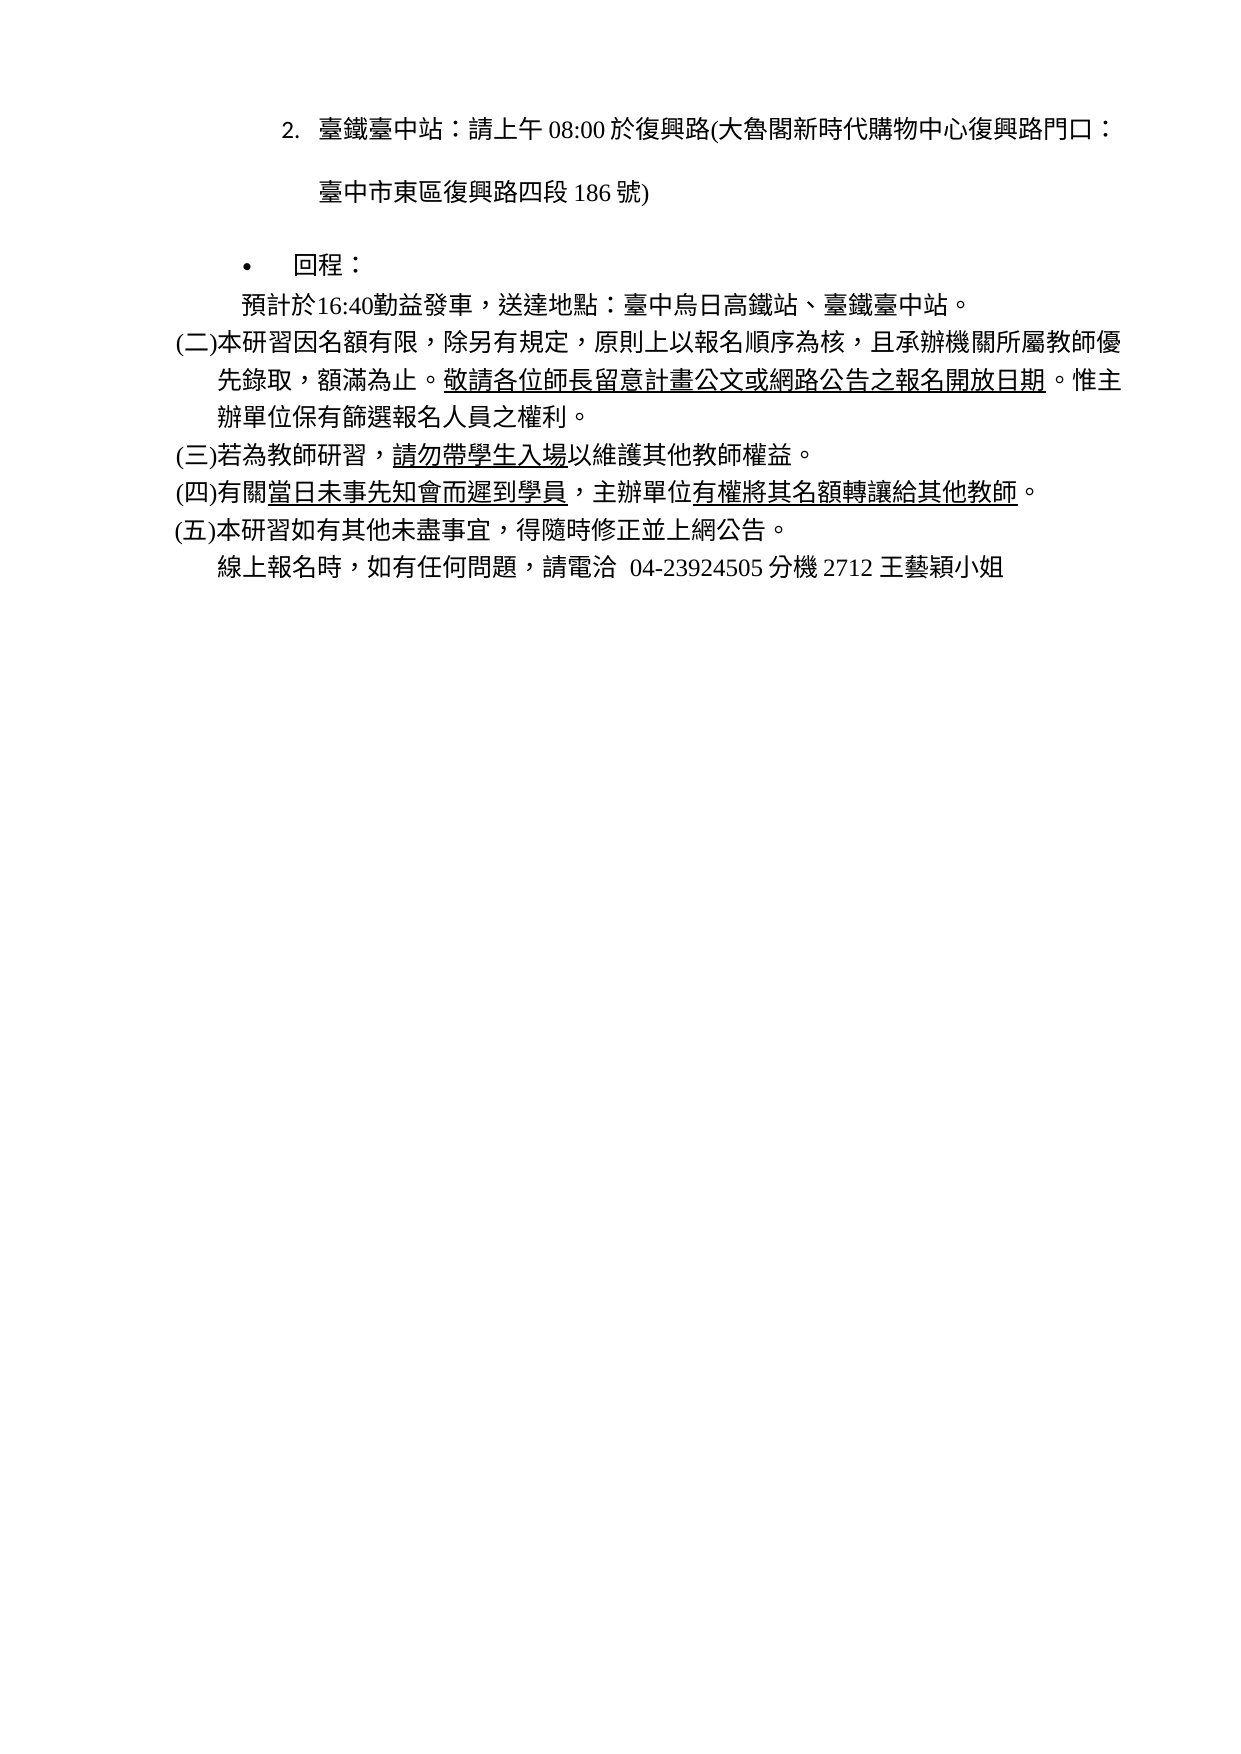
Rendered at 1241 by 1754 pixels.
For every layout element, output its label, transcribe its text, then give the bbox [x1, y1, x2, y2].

text (五)本研習如有其他未盡事宜，得隨時修正並上網公告。 [174, 509, 1122, 547]
text 線上報名時，如有任何問題，請電洽 04-23924505分機2712 王藝穎小姐 [214, 547, 1122, 584]
text (三)若為教師研習，請勿帶學生入場以維護其他教師權益。 [176, 434, 1122, 472]
text (二)本研習因名額有限，除另有規定，原則上以報名順序為核，且承辦機關所屬教師優先錄取，額滿為止。敬請各位師長留意計畫公文或網路公告之報名開放日期。惟主辦單位保有篩選報名人員之權利。 [176, 322, 1122, 434]
text 預計於16:40勤益發車，送達地點：臺中烏日高鐵站、臺鐵臺中站。 [229, 284, 1122, 322]
list 臺鐵臺中站：請上午08:00於復興路(大魯閣新時代購物中心復興路門口：臺中市東區復興路四段186號) [281, 86, 1122, 211]
text (四)有關當日未事先知會而遲到學員，主辦單位有權將其名額轉讓給其他教師。 [176, 472, 1122, 509]
list 回程： [243, 222, 1122, 284]
